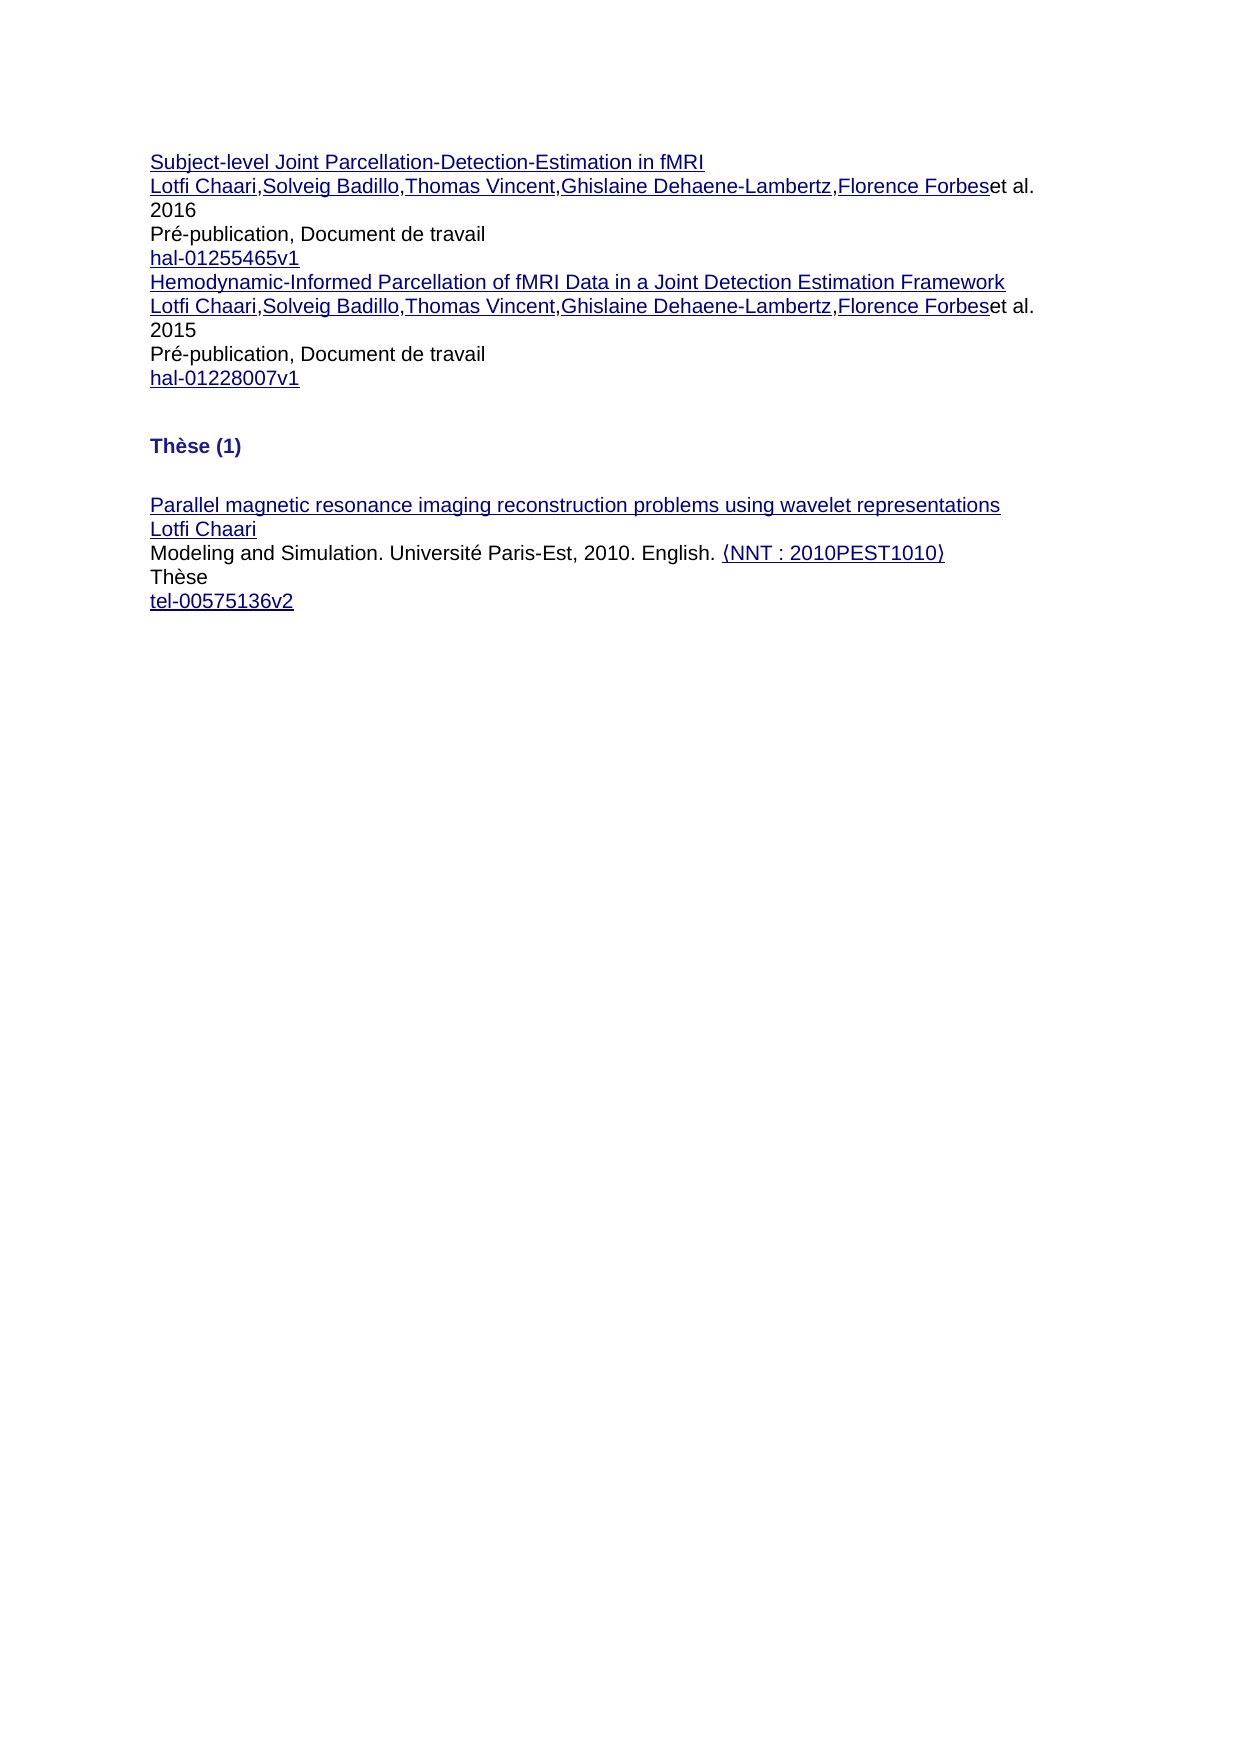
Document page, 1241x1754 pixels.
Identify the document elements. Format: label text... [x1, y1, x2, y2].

table_cell Hemodynamic-Informed Parcellation of fMRI Data in a Joint Detection Estimation Framework Lotfi Chaari,Solveig Badillo,Thomas Vincent,Ghislaine Dehaene-Lambertz,Florence Forbeset al. 2015 Pré-publication, Document de travail hal-01228007v1 [150, 270, 1090, 389]
table_cell Subject-level Joint Parcellation-Detection-Estimation in fMRI Lotfi Chaari,Solveig Badillo,Thomas Vincent,Ghislaine Dehaene-Lambertz,Florence Forbeset al. 2016 Pré-publication, Document de travail hal-01255465v1 [150, 150, 1090, 270]
table_header Parallel magnetic resonance imaging reconstruction problems using wavelet representations Lotfi Chaari Modeling and Simulation. Université Paris-Est, 2010. English. ⟨NNT : 2010PEST1010⟩ Thèse tel-00575136v2 [150, 493, 1090, 612]
subtitle Thèse (1) [150, 434, 1090, 458]
